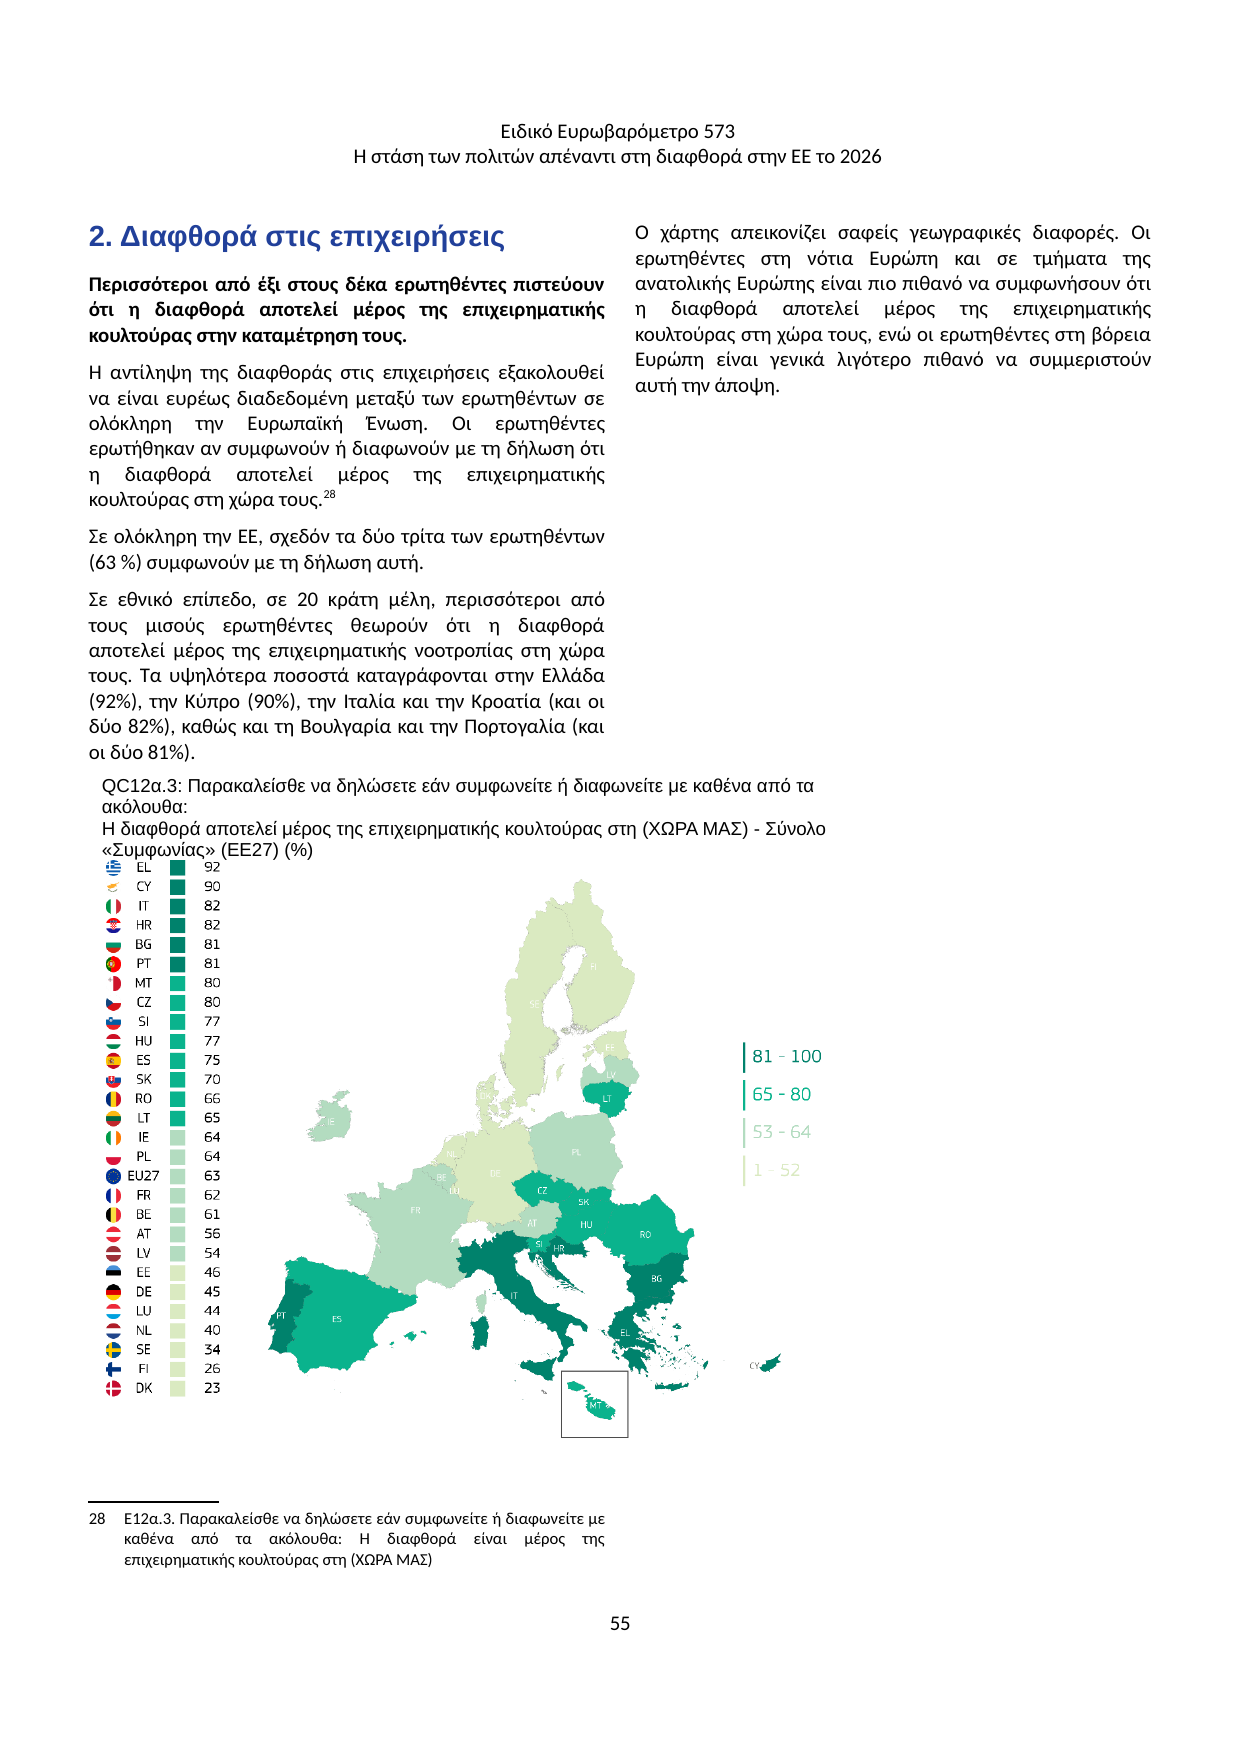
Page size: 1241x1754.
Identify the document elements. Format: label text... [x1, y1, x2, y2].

subtitle 2. Διαφθορά στις επιχειρήσεις [88, 219, 605, 253]
text Σε εθνικό επίπεδο, σε 20 κράτη μέλη, περισσότεροι από τους μισούς ερωτηθέντες θεωρούν ότι η διαφθορά αποτελεί μέρος της επιχειρηματικής νοοτροπίας στη χώρα τους. Τα υψηλότερα ποσοστά καταγράφονται στην Ελλάδα (92%), την Κύπρο (90%), την Ιταλία και την Κροατία (και οι δύο 82%), καθώς και τη Βουλγαρία και την Πορτογαλία (και οι δύο 81%). [88, 586, 605, 764]
text Ο χάρτης απεικονίζει σαφείς γεωγραφικές διαφορές. Οι ερωτηθέντες στη νότια Ευρώπη και σε τμήματα της ανατολικής Ευρώπης είναι πιο πιθανό να συμφωνήσουν ότι η διαφθορά αποτελεί μέρος της επιχειρηματικής κουλτούρας στη χώρα τους, ενώ οι ερωτηθέντες στη βόρεια Ευρώπη είναι γενικά λιγότερο πιθανό να συμμεριστούν αυτή την άποψη. [635, 219, 1152, 397]
picture [96, 842, 850, 1447]
text Περισσότεροι από έξι στους δέκα ερωτηθέντες πιστεύουν ότι η διαφθορά αποτελεί μέρος της επιχειρηματικής κουλτούρας στην καταμέτρηση τους. [88, 271, 605, 347]
text Σε ολόκληρη την ΕΕ, σχεδόν τα δύο τρίτα των ερωτηθέντων (63 %) συμφωνούν με τη δήλωση αυτή. [88, 524, 605, 574]
text Η αντίληψη της διαφθοράς στις επιχειρήσεις εξακολουθεί να είναι ευρέως διαδεδομένη μεταξύ των ερωτηθέντων σε ολόκληρη την Ευρωπαϊκή Ένωση. Οι ερωτηθέντες ερωτήθηκαν αν συμφωνούν ή διαφωνούν με τη δήλωση ότι η διαφθορά αποτελεί μέρος της επιχειρηματικής κουλτούρας στη χώρα τους. [88, 359, 605, 512]
text Ε12α.3. Παρακαλείσθε να δηλώσετε εάν συμφωνείτε ή διαφωνείτε με καθένα από τα ακόλουθα: Η διαφθορά είναι μέρος της επιχειρηματικής κουλτούρας στη (ΧΩΡΑ ΜΑΣ) [88, 1508, 605, 1569]
